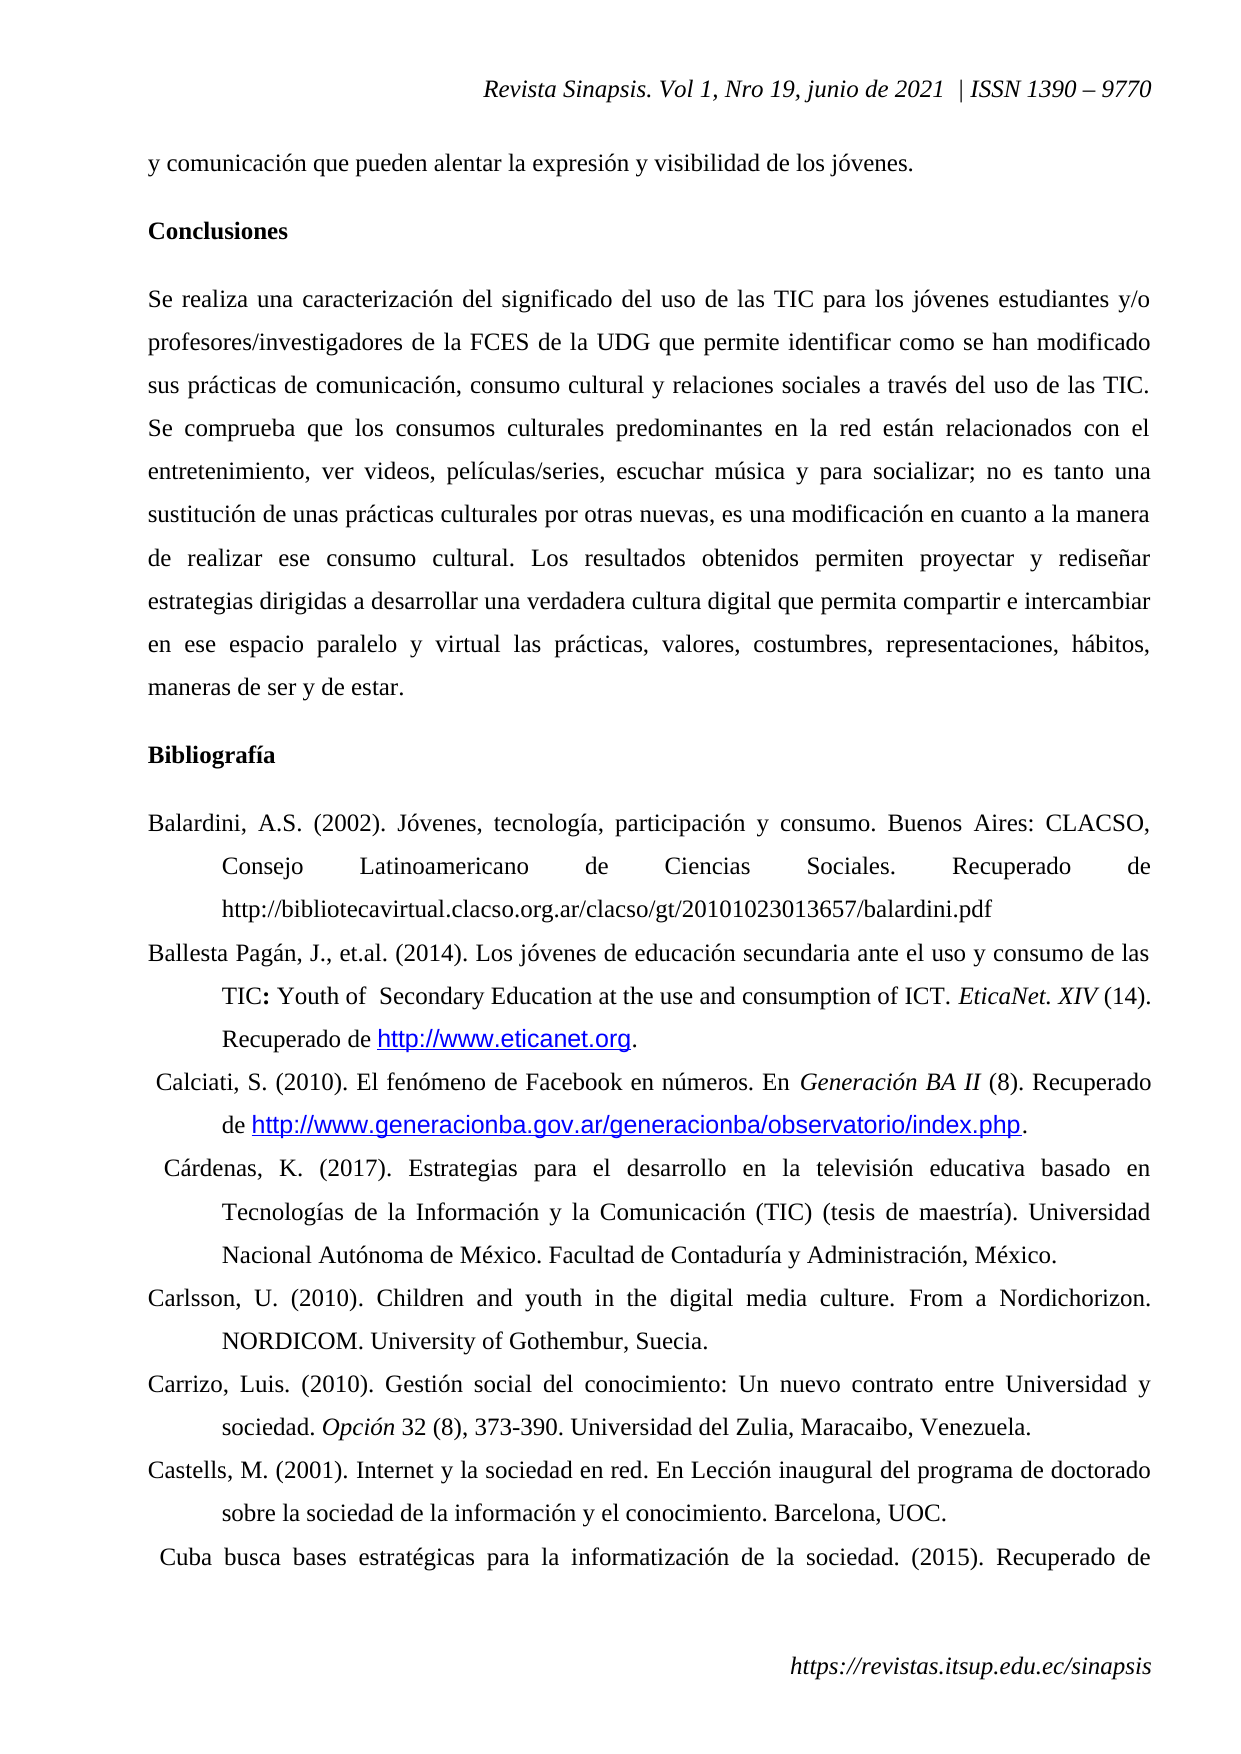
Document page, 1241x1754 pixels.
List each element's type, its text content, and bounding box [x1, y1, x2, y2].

text Carrizo, Luis. (2010). Gestión social del conocimiento: Un nuevo contrato entre Universidad y sociedad. Opción 32 (8), 373-390. Universidad del Zulia, Maracaibo, Venezuela. [148, 1369, 1152, 1441]
text Castells, M. (2001). Internet y la sociedad en red. En Lección inaugural del programa de doctorado sobre la sociedad de la información y el conocimiento. Barcelona, UOC. [148, 1455, 1152, 1527]
text Carlsson, U. (2010). Children and youth in the digital media culture. From a Nordichorizon. NORDICOM. University of Gothembur, Suecia. [148, 1283, 1152, 1355]
text Calciati, S. (2010). El fenómeno de Facebook en números. En Generación BA II (8). Recuperado de http://www.generacionba.gov.ar/generacionba/observatorio/index.php. [148, 1067, 1152, 1139]
text Bibliografía [148, 740, 1152, 769]
text Conclusiones [148, 216, 1152, 244]
text Cárdenas, K. (2017). Estrategias para el desarrollo en la televisión educativa basado en Tecnologías de la Información y la Comunicación (TIC) (tesis de maestría). Universidad Nacional Autónoma de México. Facultad de Contaduría y Administración, México. [148, 1153, 1152, 1268]
text Se realiza una caracterización del significado del uso de las TIC para los jóvenes estudiantes y/o profesores/investigadores de la FCES de la UDG que permite identificar como se han modificado sus prácticas de comunicación, consumo cultural y relaciones sociales a través del uso de las TIC. Se comprueba que los consumos culturales predominantes en la red están relacionados con el entretenimiento, ver videos, películas/series, escuchar música y para socializar; no es tanto una sustitución de unas prácticas culturales por otras nuevas, es una modificación en cuanto a la manera de realizar ese consumo cultural. Los resultados obtenidos permiten proyectar y rediseñar estrategias dirigidas a desarrollar una verdadera cultura digital que permita compartir e intercambiar en ese espacio paralelo y virtual las prácticas, valores, costumbres, representaciones, hábitos, maneras de ser y de estar. [148, 284, 1152, 701]
text Ballesta Pagán, J., et.al. (2014). Los jóvenes de educación secundaria ante el uso y consumo de las TIC: Youth of Secondary Education at the use and consumption of ICT. EticaNet. XIV (14). Recuperado de http://www.eticanet.org. [148, 938, 1152, 1053]
text Balardini, A.S. (2002). Jóvenes, tecnología, participación y consumo. Buenos Aires: CLACSO, Consejo Latinoamericano de Ciencias Sociales. Recuperado de http://bibliotecavirtual.clacso.org.ar/clacso/gt/20101023013657/balardini.pdf [148, 808, 1152, 923]
text y comunicación que pueden alentar la expresión y visibilidad de los jóvenes. [148, 148, 1152, 176]
text Cuba busca bases estratégicas para la informatización de la sociedad. (2015). Recuperado de [148, 1542, 1152, 1570]
